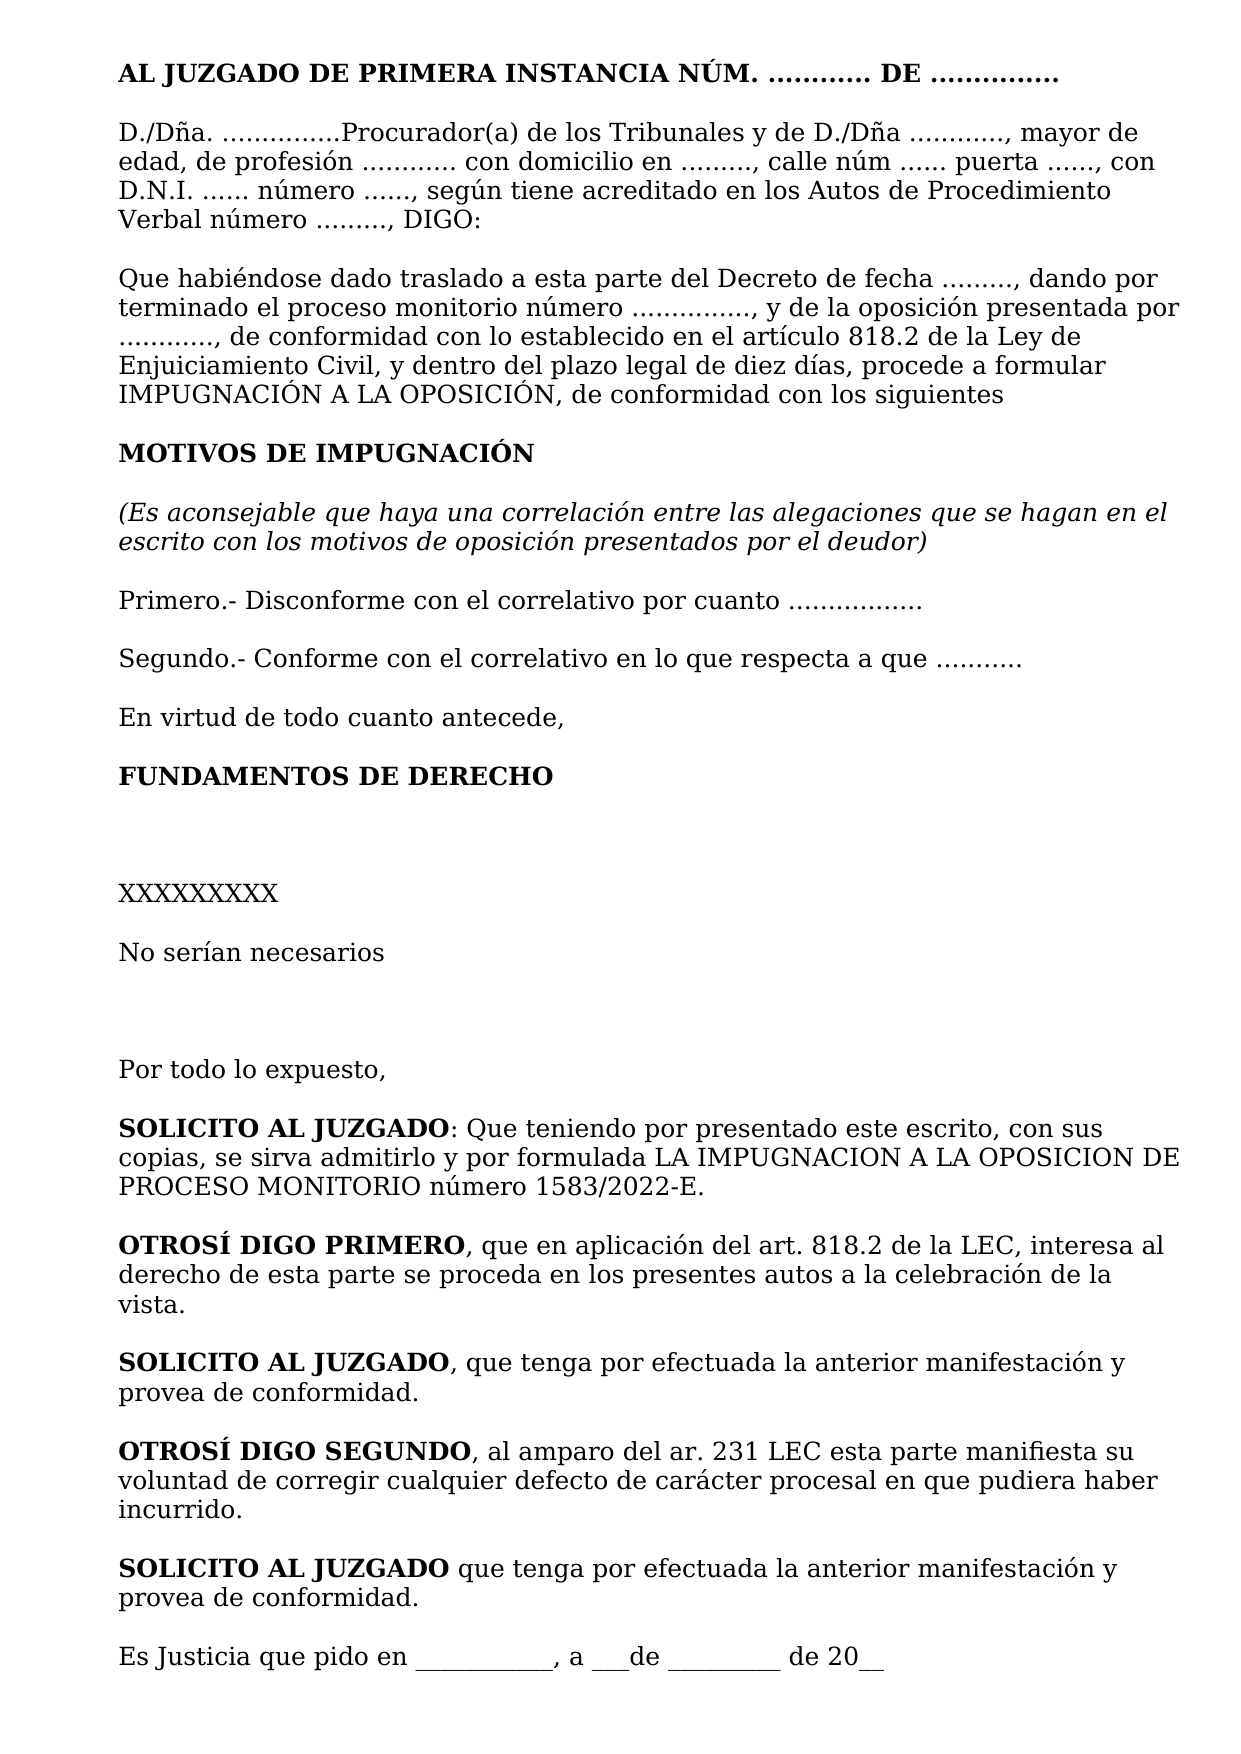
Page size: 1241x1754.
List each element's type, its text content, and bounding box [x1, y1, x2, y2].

text En virtud de todo cuanto antecede, [118, 703, 1181, 732]
text Segundo.- Conforme con el correlativo en lo que respecta a que ........... [118, 645, 1181, 674]
text OTROSÍ DIGO PRIMERO, que en aplicación del art. 818.2 de la LEC, interesa al derecho de esta parte se proceda en los presentes autos a la celebración de la vista. [118, 1231, 1181, 1319]
text SOLICITO AL JUZGADO, que tenga por efectuada la anterior manifestación y provea de conformidad. [118, 1348, 1181, 1407]
text Es Justicia que pido en ___________, a ___de _________ de 20__ [118, 1642, 1181, 1671]
text Que habiéndose dado traslado a esta parte del Decreto de fecha ........., dando por terminado el proceso monitorio número ..............., y de la oposición presentada por ............, de conformidad con lo establecido en el artículo 818.2 de la Ley de Enjuiciamiento Civil, y dentro del plazo legal de diez días, procede a formular IMPUGNACIÓN A LA OPOSICIÓN, de conformidad con los siguientes [118, 264, 1181, 410]
text SOLICITO AL JUZGADO: Que teniendo por presentado este escrito, con sus copias, se sirva admitirlo y por formulada LA IMPUGNACION A LA OPOSICION DE PROCESO MONITORIO número 1583/2022-E. [118, 1114, 1181, 1202]
text SOLICITO AL JUZGADO que tenga por efectuada la anterior manifestación y provea de conformidad. [118, 1554, 1181, 1612]
text Por todo lo expuesto, [118, 1055, 1181, 1084]
text D./Dña. ...............Procurador(a) de los Tribunales y de D./Dña ............, mayor de edad, de profesión ............ con domicilio en ........., calle núm ...... puerta ......, con D.N.I. ...... número ......, según tiene acreditado en los Autos de Procedimiento Verbal número ........., DIGO: [118, 118, 1181, 234]
text FUNDAMENTOS DE DERECHO [118, 762, 1181, 791]
text No serían necesarios [118, 938, 1181, 967]
text Primero.- Disconforme con el correlativo por cuanto ................. [118, 586, 1181, 615]
text MOTIVOS DE IMPUGNACIÓN [118, 439, 1181, 469]
text OTROSÍ DIGO SEGUNDO, al amparo del ar. 231 LEC esta parte manifiesta su voluntad de corregir cualquier defecto de carácter procesal en que pudiera haber incurrido. [118, 1436, 1181, 1524]
text XXXXXXXXX [118, 879, 1181, 909]
text (Es aconsejable que haya una correlación entre las alegaciones que se hagan en el escrito con los motivos de oposición presentados por el deudor) [118, 498, 1181, 557]
text AL JUZGADO DE PRIMERA INSTANCIA NÚM. ............ DE ............... [118, 59, 1181, 88]
